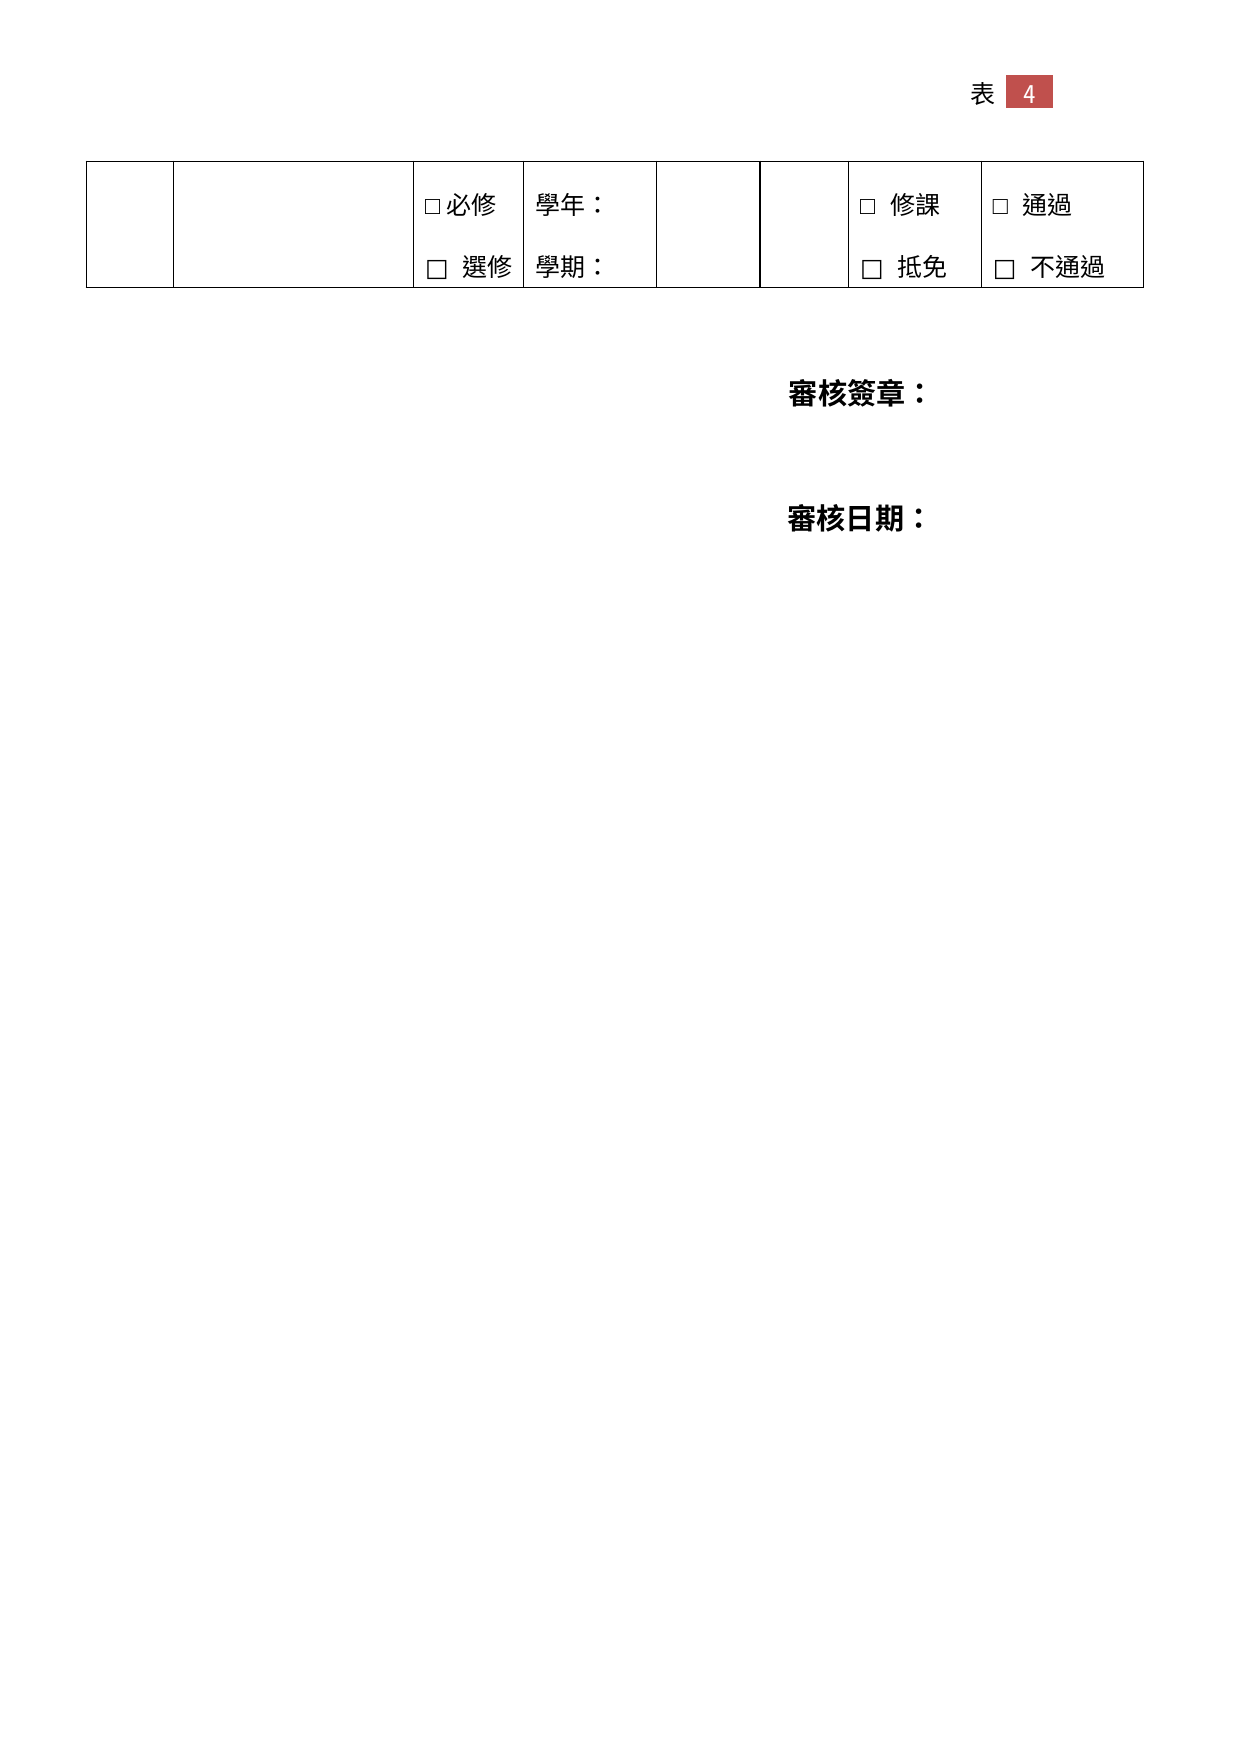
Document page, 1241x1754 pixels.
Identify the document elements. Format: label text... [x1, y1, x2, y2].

table_cell 學年： 學期： [524, 162, 656, 287]
table_cell [87, 162, 173, 287]
table_cell [761, 162, 848, 287]
text 審核簽章： [187, 350, 936, 413]
table_cell □ 通過 不通過 [982, 162, 1143, 287]
table_cell [657, 162, 759, 287]
text 審核日期： [187, 475, 936, 538]
table_cell □ 修課 抵免 [849, 162, 981, 287]
table_cell □ 必修 選修 [414, 162, 523, 287]
table_cell [174, 162, 413, 287]
